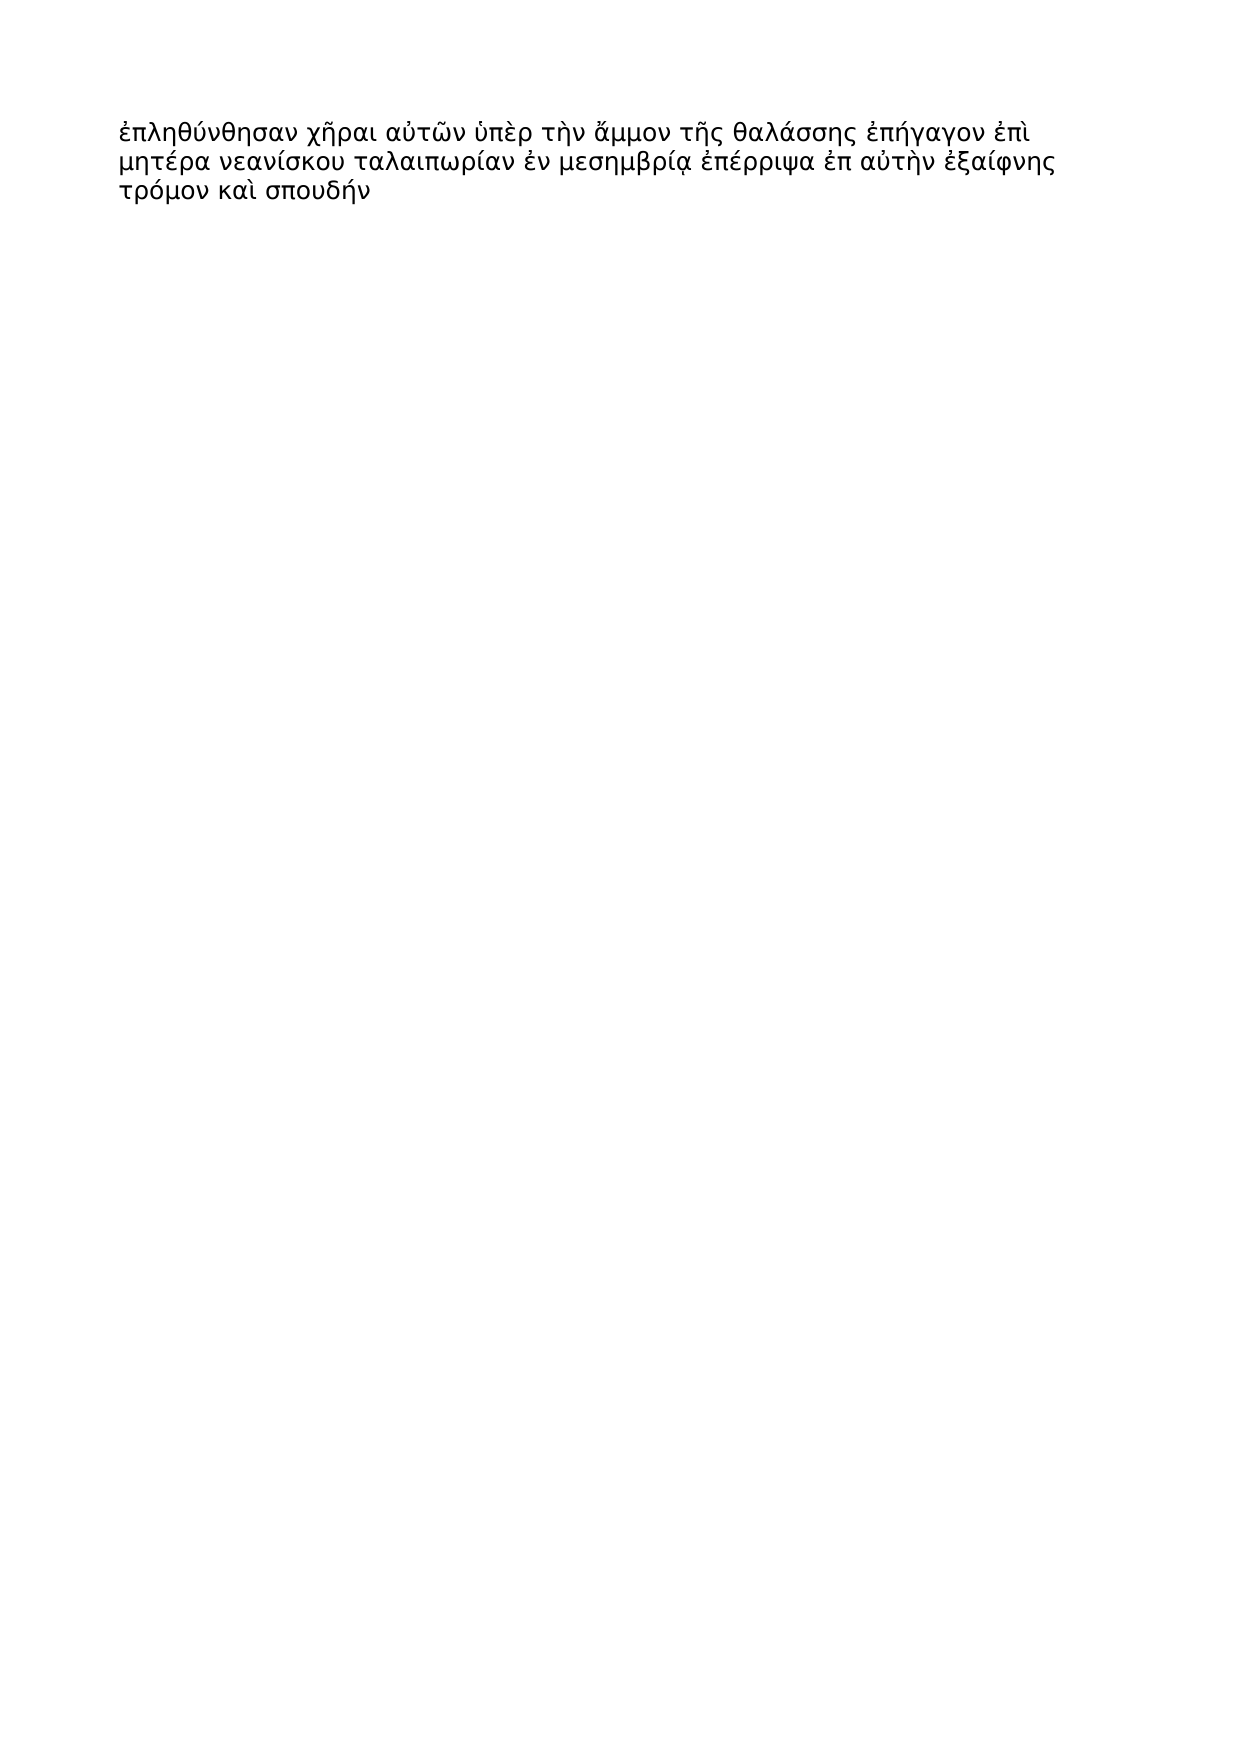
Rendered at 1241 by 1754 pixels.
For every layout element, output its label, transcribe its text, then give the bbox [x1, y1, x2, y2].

text ἐπληθύνθησαν χῆραι αὐτῶν ὑπὲρ τὴν ἄμμον τῆς θαλάσσης ἐπήγαγον ἐπὶ μητέρα νεανίσκου ταλαιπωρίαν ἐν μεσημβρίᾳ ἐπέρριψα ἐπ αὐτὴν ἐξαίφνης τρόμον καὶ σπουδήν [118, 118, 1122, 206]
